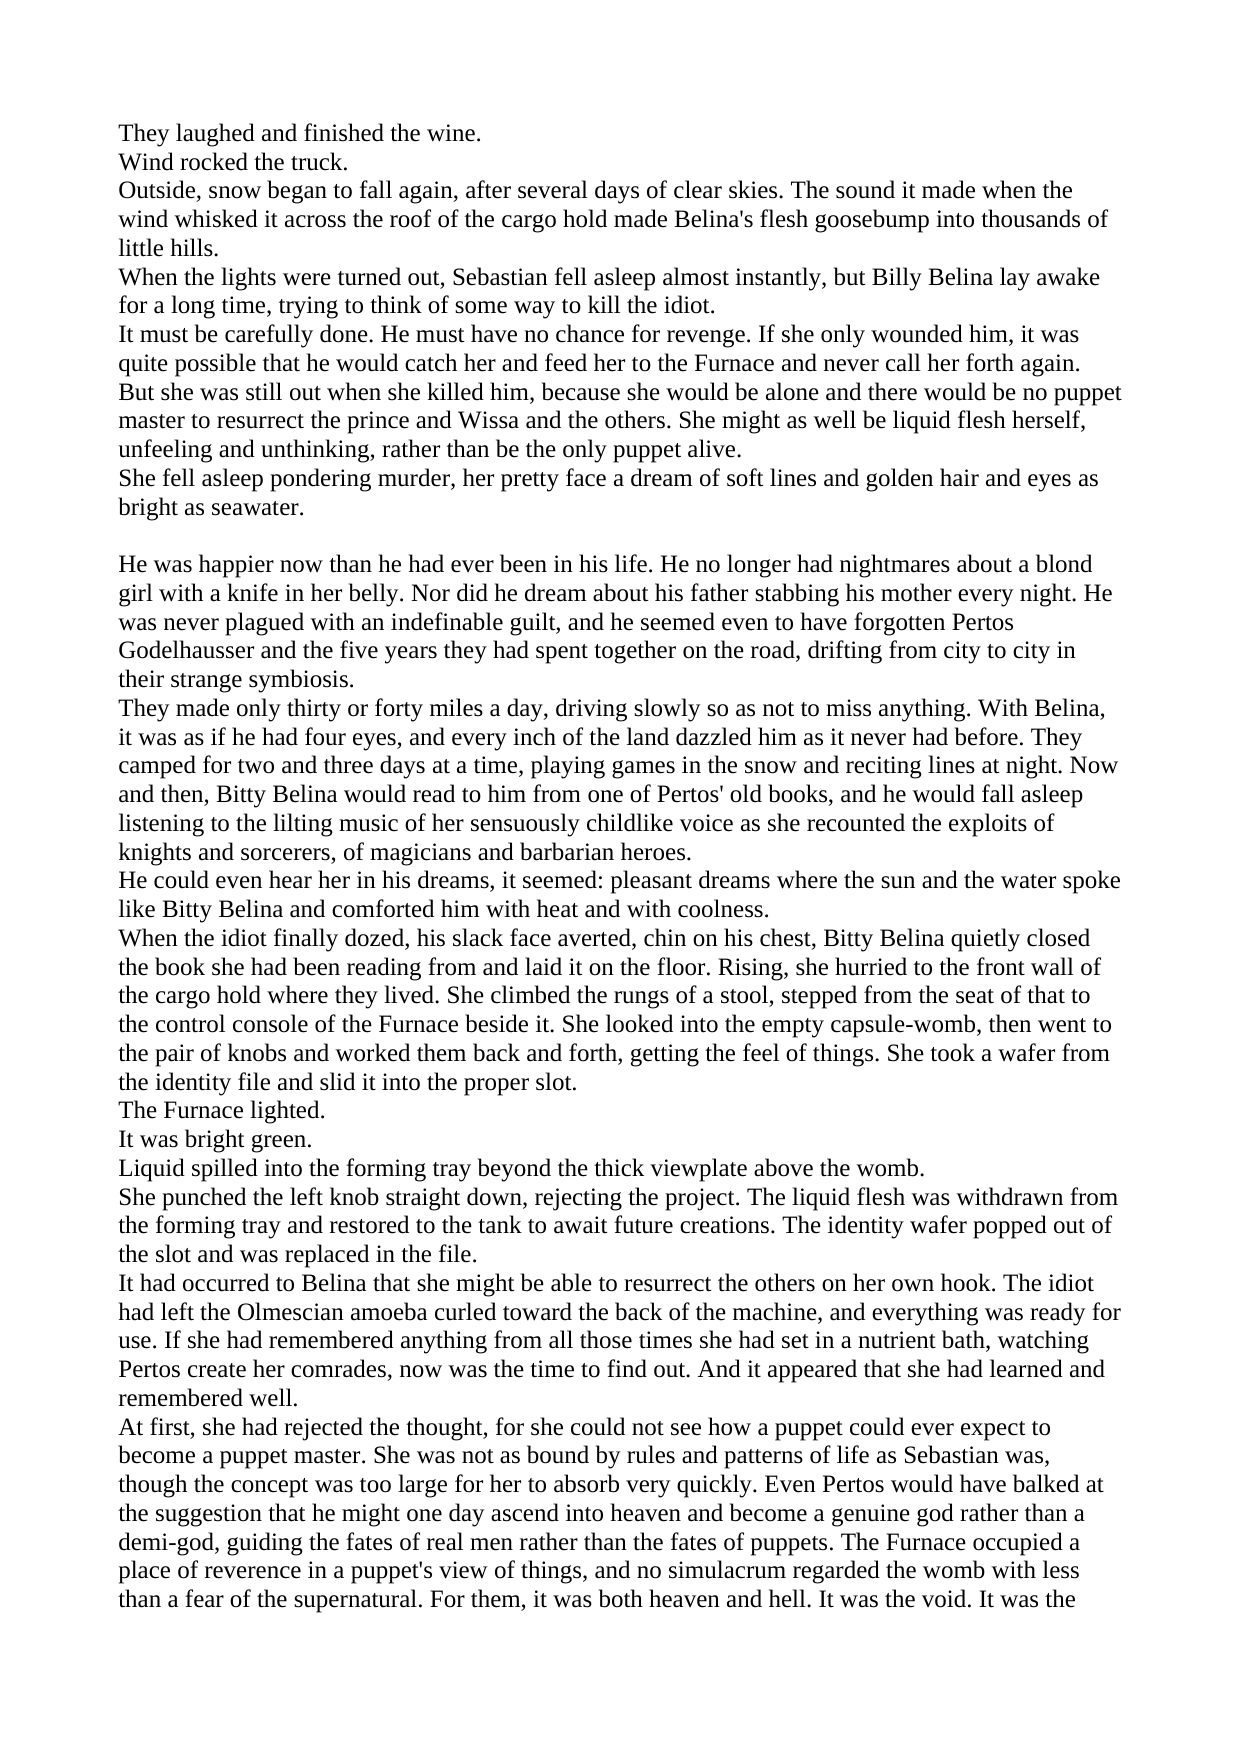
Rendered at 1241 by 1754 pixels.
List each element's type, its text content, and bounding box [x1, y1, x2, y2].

text He could even hear her in his dreams, it seemed: pleasant dreams where the sun and the water spoke like Bitty Belina and comforted him with heat and with coolness. [118, 866, 1122, 923]
text Outside, snow began to fall again, after several days of clear skies. The sound it made when the wind whisked it across the roof of the cargo hold made Belina's flesh goosebump into thousands of little hills. [118, 176, 1122, 262]
text It must be carefully done. He must have no chance for revenge. If she only wounded him, it was quite possible that he would catch her and feed her to the Furnace and never call her forth again. [118, 319, 1122, 377]
text She fell asleep pondering murder, her pretty face a dream of soft lines and golden hair and eyes as bright as seawater. [118, 463, 1122, 521]
text Wind rocked the truck. [118, 147, 1122, 176]
text He was happier now than he had ever been in his life. He no longer had nightmares about a blond girl with a knife in her belly. Nor did he dream about his father stabbing his mother every night. He was never plagued with an indefinable guilt, and he seemed even to have forgotten Pertos Godelhausser and the five years they had spent together on the road, drifting from city to city in their strange symbiosis. [118, 549, 1122, 693]
text She punched the left knob straight down, rejecting the project. The liquid flesh was withdrawn from the forming tray and restored to the tank to await future creations. The identity wafer popped out of the slot and was replaced in the file. [118, 1182, 1122, 1268]
text Liquid spilled into the forming tray beyond the thick viewplate above the womb. [118, 1153, 1122, 1182]
text When the lights were turned out, Sebastian fell asleep almost instantly, but Billy Belina lay awake for a long time, trying to think of some way to kill the idiot. [118, 262, 1122, 319]
text At first, she had rejected the thought, for she could not see how a puppet could ever expect to become a puppet master. She was not as bound by rules and patterns of life as Sebastian was, though the concept was too large for her to absorb very quickly. Even Pertos would have balked at the suggestion that he might one day ascend into heaven and become a genuine god rather than a demi-god, guiding the fates of real men rather than the fates of puppets. The Furnace occupied a place of reverence in a puppet's view of things, and no simulacrum regarded the womb with less than a fear of the supernatural. For them, it was both heaven and hell. It was the void. It was the [118, 1412, 1122, 1613]
text When the idiot finally dozed, his slack face averted, chin on his chest, Bitty Belina quietly closed the book she had been reading from and laid it on the floor. Rising, she hurried to the front wall of the cargo hold where they lived. She climbed the rungs of a stool, stepped from the seat of that to the control console of the Furnace beside it. She looked into the empty capsule-womb, then went to the pair of knobs and worked them back and forth, getting the feel of things. She took a wafer from the identity file and slid it into the proper slot. [118, 923, 1122, 1096]
text They made only thirty or forty miles a day, driving slowly so as not to miss anything. With Belina, it was as if he had four eyes, and every inch of the land dazzled him as it never had before. They camped for two and three days at a time, playing games in the snow and reciting lines at night. Now and then, Bitty Belina would read to him from one of Pertos' old books, and he would fall asleep listening to the lilting music of her sensuously childlike voice as she recounted the exploits of knights and sorcerers, of magicians and barbarian heroes. [118, 693, 1122, 866]
text They laughed and finished the wine. [118, 118, 1122, 147]
text The Furnace lighted. [118, 1096, 1122, 1124]
text It was bright green. [118, 1124, 1122, 1153]
text But she was still out when she killed him, because she would be alone and there would be no puppet master to resurrect the prince and Wissa and the others. She might as well be liquid flesh herself, unfeeling and unthinking, rather than be the only puppet alive. [118, 377, 1122, 463]
text It had occurred to Belina that she might be able to resurrect the others on her own hook. The idiot had left the Olmescian amoeba curled toward the back of the machine, and everything was ready for use. If she had remembered anything from all those times she had set in a nutrient bath, watching Pertos create her comrades, now was the time to find out. And it appeared that she had learned and remembered well. [118, 1268, 1122, 1412]
